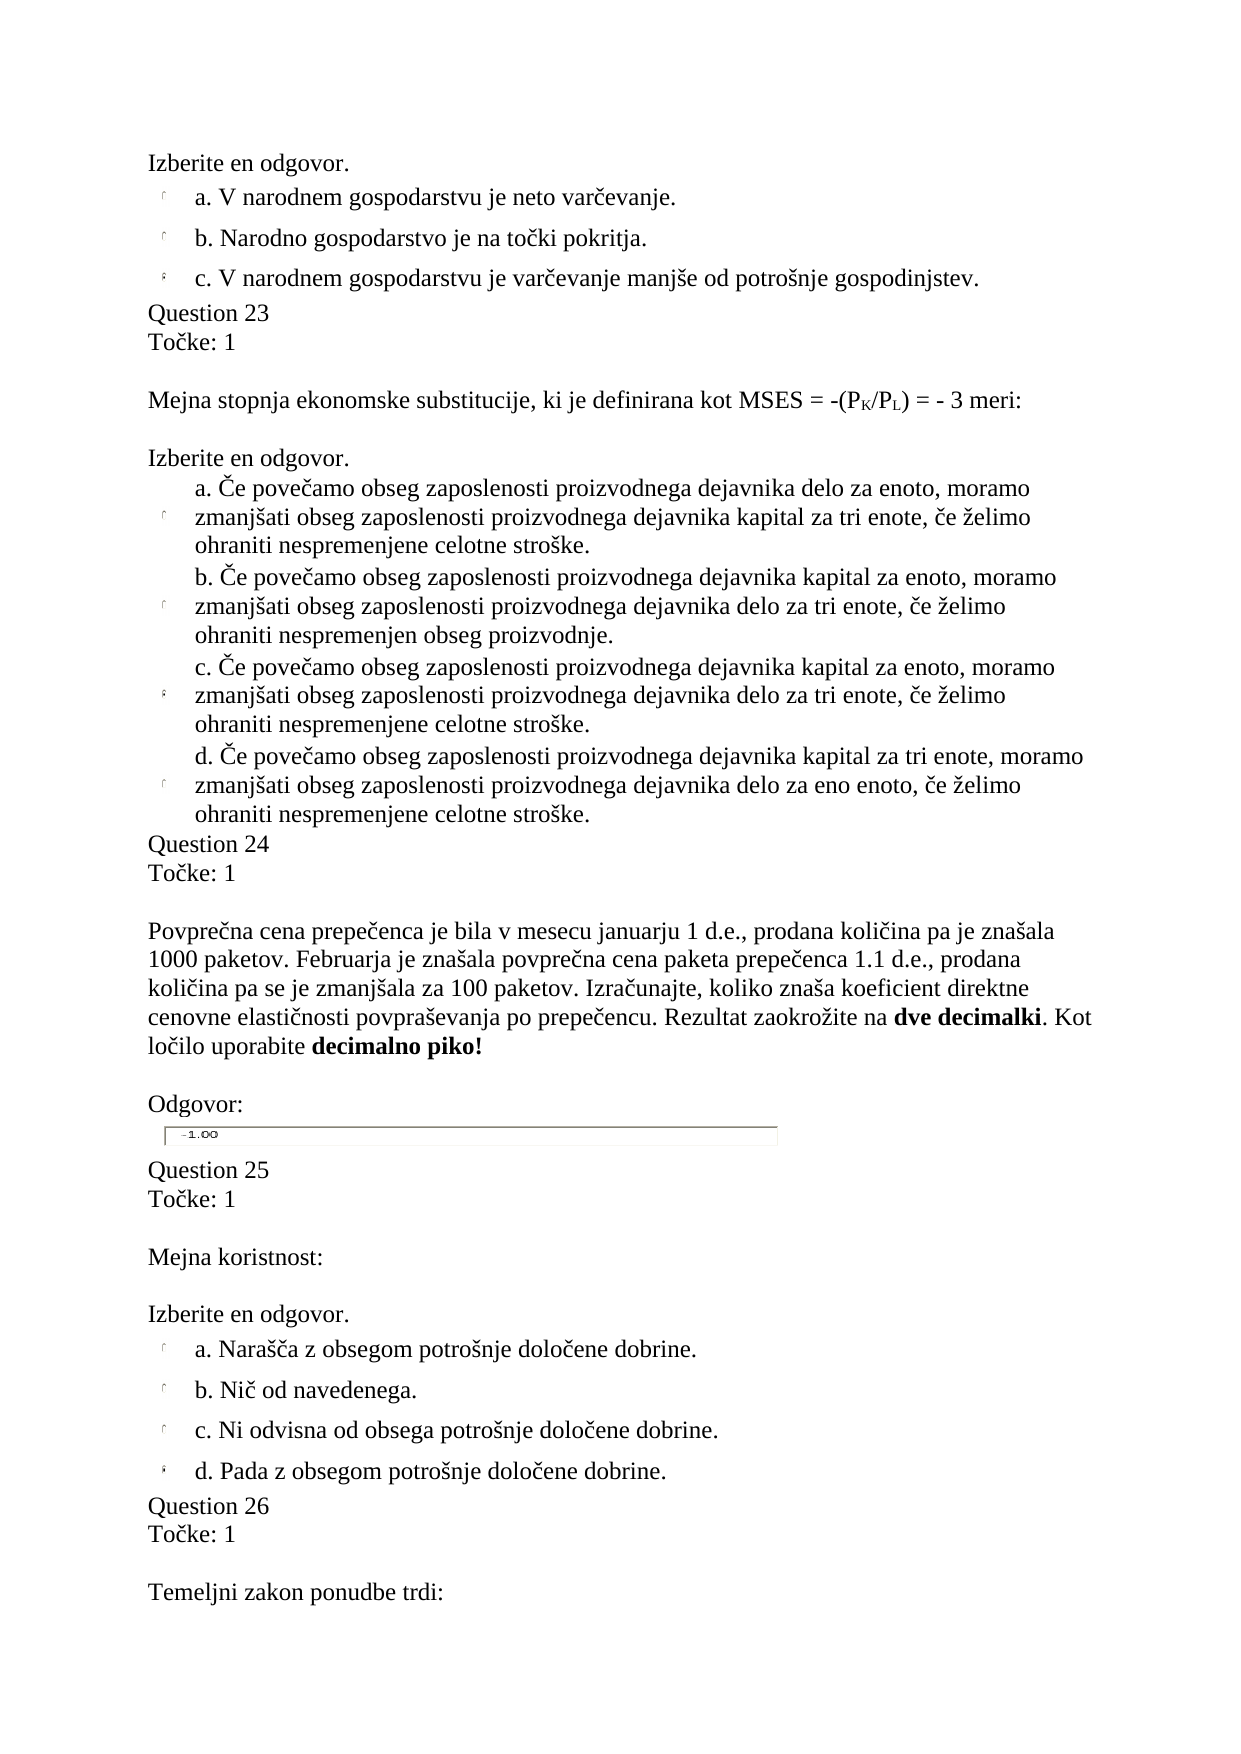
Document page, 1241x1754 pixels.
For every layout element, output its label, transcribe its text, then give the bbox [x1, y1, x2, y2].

text Izberite en odgovor. [148, 443, 1093, 472]
table_cell [724, 1369, 733, 1409]
table_cell [143, 1450, 193, 1491]
text Question 26 [148, 1491, 1093, 1519]
text Točke: 1 [148, 858, 1093, 887]
table_cell [985, 258, 994, 298]
text Odgovor: [148, 1089, 1093, 1117]
text Povprečna cena prepečenca je bila v mesecu januarju 1 d.e., prodana količina pa je znašala 1000 paketov. Februarja je znašala povprečna cena paketa prepečenca 1.1 d.e., prodana količina pa se je zmanjšala za 100 paketov. Izračunajte, koliko znaša koeficient direktne cenovne elastičnosti povpraševanja po prepečencu. Rezultat zaokrožite na dve decimalki. Kot ločilo uporabite decimalno piko! [148, 916, 1093, 1059]
table_header a. Narašča z obsegom potrošnje določene dobrine. [193, 1328, 723, 1369]
table_cell [724, 1410, 733, 1450]
text Točke: 1 [148, 1519, 1093, 1548]
text Točke: 1 [148, 327, 1093, 356]
table_cell [143, 1410, 193, 1450]
table_cell [143, 561, 193, 650]
table_cell [143, 650, 193, 740]
table_header [985, 176, 994, 217]
table_header [143, 1328, 193, 1369]
table_cell c. Če povečamo obseg zaposlenosti proizvodnega dejavnika kapital za enoto, moramo zmanjšati obseg zaposlenosti proizvodnega dejavnika delo za tri enote, če želimo ohraniti nespremenjene celotne stroške. [193, 650, 1087, 740]
table_header [143, 472, 193, 561]
table_cell [985, 217, 994, 258]
text Temeljni zakon ponudbe trdi: [148, 1577, 1093, 1606]
table_cell b. Nič od navedenega. [193, 1369, 723, 1409]
text Mejna stopnja ekonomske substitucije, ki je definirana kot MSES = -(PK/PL) = - 3 meri: [148, 385, 1093, 414]
table_header a. V narodnem gospodarstvu je neto varčevanje. [193, 176, 984, 217]
text Točke: 1 [148, 1184, 1093, 1212]
table_cell [143, 740, 193, 829]
text Question 23 [148, 298, 1093, 327]
text Izberite en odgovor. [148, 1299, 1093, 1328]
table_header [724, 1328, 733, 1369]
table_header a. Če povečamo obseg zaposlenosti proizvodnega dejavnika delo za enoto, moramo zmanjšati obseg zaposlenosti proizvodnega dejavnika kapital za tri enote, če želimo ohraniti nespremenjene celotne stroške. [193, 472, 1087, 561]
table_cell b. Narodno gospodarstvo je na točki pokritja. [193, 217, 984, 258]
table_cell b. Če povečamo obseg zaposlenosti proizvodnega dejavnika kapital za enoto, moramo zmanjšati obseg zaposlenosti proizvodnega dejavnika delo za tri enote, če želimo ohraniti nespremenjen obseg proizvodnje. [193, 561, 1087, 650]
table_cell d. Pada z obsegom potrošnje določene dobrine. [193, 1450, 723, 1491]
text Mejna koristnost: [148, 1242, 1093, 1270]
table_cell [1088, 650, 1097, 740]
text Izberite en odgovor. [148, 148, 1093, 176]
table_cell [1088, 740, 1097, 829]
table_cell [1088, 561, 1097, 650]
table_cell c. Ni odvisna od obsega potrošnje določene dobrine. [193, 1410, 723, 1450]
table_cell c. V narodnem gospodarstvu je varčevanje manjše od potrošnje gospodinjstev. [193, 258, 984, 298]
table_cell [143, 258, 193, 298]
text Question 25 [148, 1155, 1093, 1184]
table_cell [143, 1369, 193, 1409]
table_header [1088, 472, 1097, 561]
text Question 24 [148, 829, 1093, 858]
table_cell [143, 217, 193, 258]
table_cell [724, 1450, 733, 1491]
table_header [143, 176, 193, 217]
table_cell d. Če povečamo obseg zaposlenosti proizvodnega dejavnika kapital za tri enote, moramo zmanjšati obseg zaposlenosti proizvodnega dejavnika delo za eno enoto, če želimo ohraniti nespremenjene celotne stroške. [193, 740, 1087, 829]
